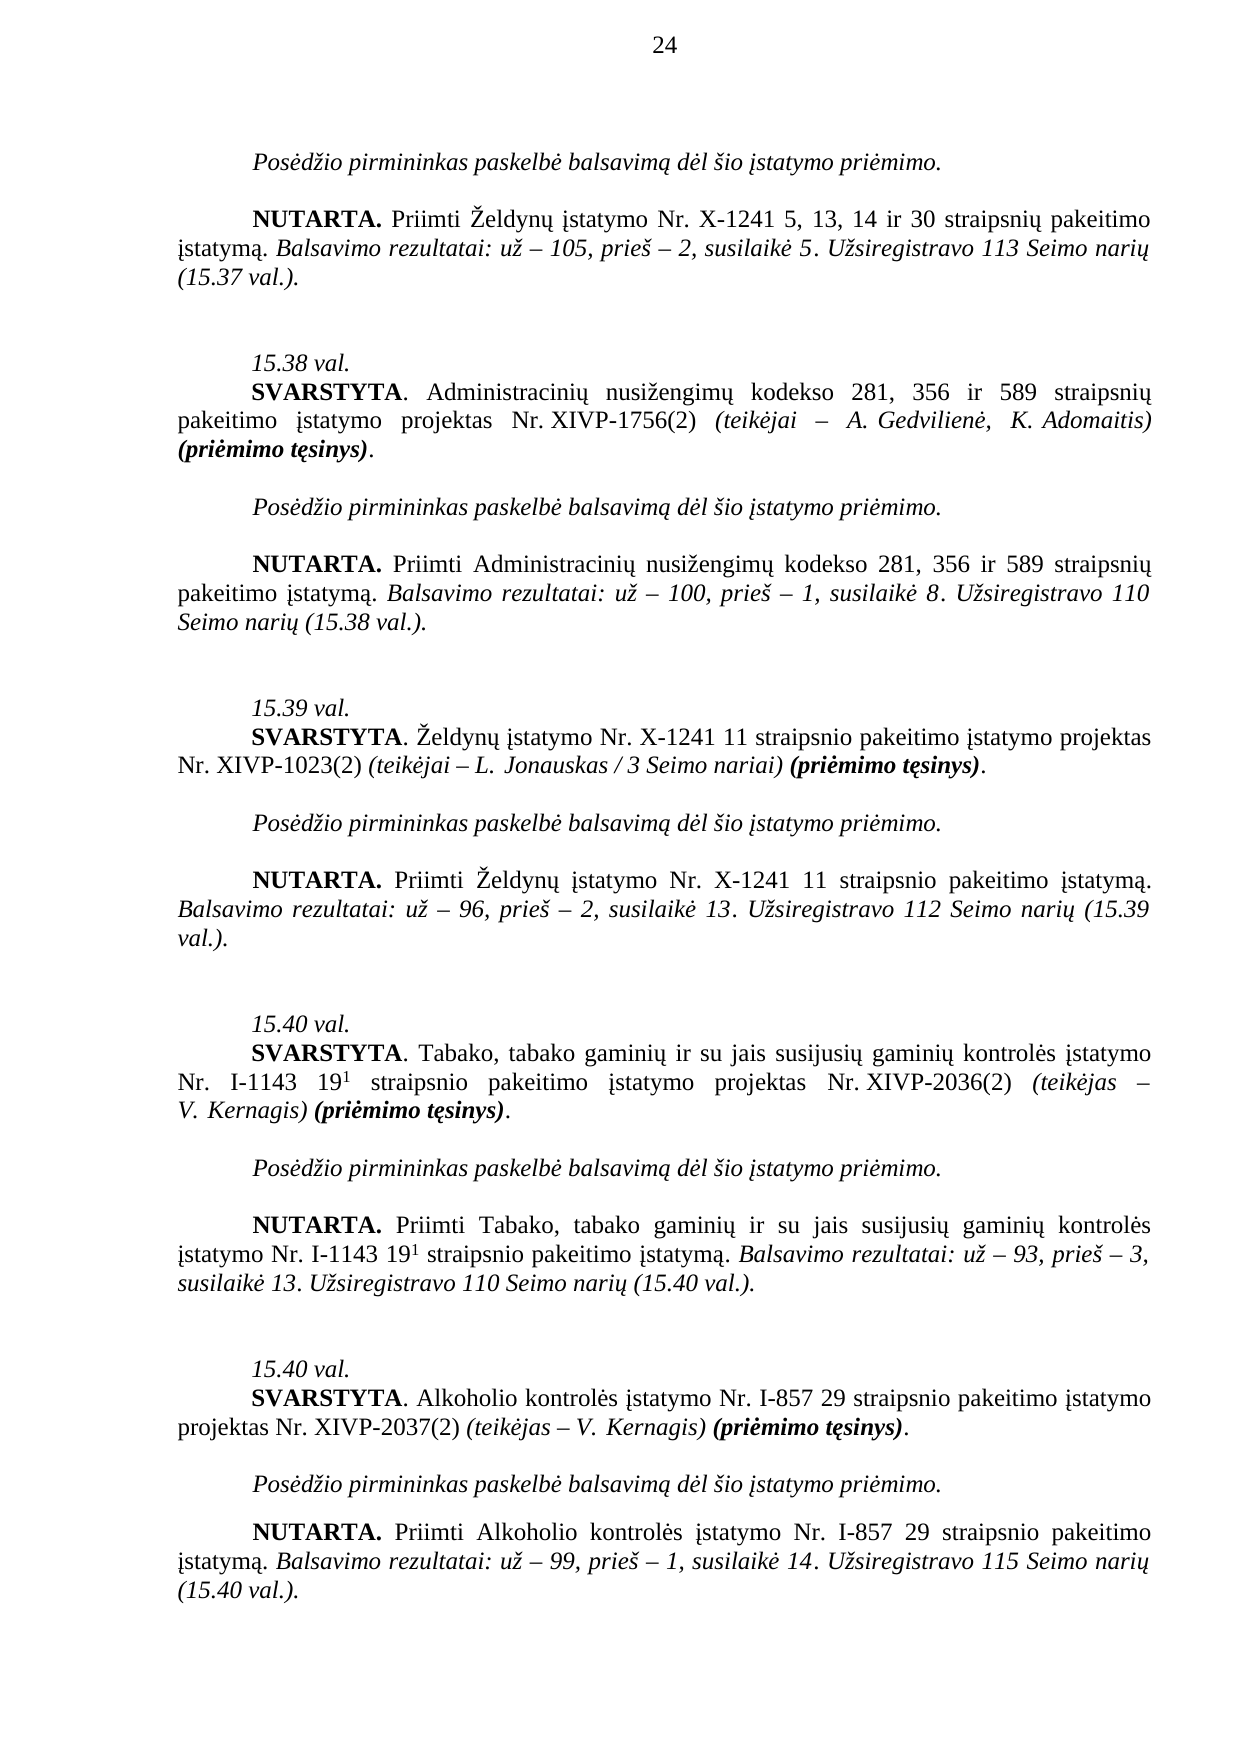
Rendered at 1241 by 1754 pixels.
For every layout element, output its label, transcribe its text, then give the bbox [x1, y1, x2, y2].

text NUTARTA. Priimti Alkoholio kontrolės įstatymo Nr. I-857 29 straipsnio pakeitimo įstatymą. Balsavimo rezultatai: už – 99, prieš – 1, susilaikė 14. Užsiregistravo 115 Seimo narių (15.40 val.). [177, 1517, 1152, 1603]
text SVARSTYTA. Tabako, tabako gaminių ir su jais susijusių gaminių kontrolės įstatymo Nr. I-1143 191 straipsnio pakeitimo įstatymo projektas Nr. XIVP-2036(2) (teikėjas – V. Kernagis) (priėmimo tęsinys). [177, 1038, 1152, 1124]
text SVARSTYTA. Alkoholio kontrolės įstatymo Nr. I-857 29 straipsnio pakeitimo įstatymo projektas Nr. XIVP-2037(2) (teikėjas – V. Kernagis) (priėmimo tęsinys). [177, 1383, 1152, 1441]
text SVARSTYTA. Administracinių nusižengimų kodekso 281, 356 ir 589 straipsnių pakeitimo įstatymo projektas Nr. XIVP-1756(2) (teikėjai – A. Gedvilienė, K. Adomaitis) (priėmimo tęsinys). [177, 377, 1152, 463]
text Posėdžio pirmininkas paskelbė balsavimą dėl šio įstatymo priėmimo. [177, 808, 1152, 837]
text 15.40 val. [177, 1354, 1152, 1383]
text Posėdžio pirmininkas paskelbė balsavimą dėl šio įstatymo priėmimo. [177, 1153, 1152, 1182]
text NUTARTA. Priimti Tabako, tabako gaminių ir su jais susijusių gaminių kontrolės įstatymo Nr. I-1143 191 straipsnio pakeitimo įstatymą. Balsavimo rezultatai: už – 93, prieš – 3, susilaikė 13. Užsiregistravo 110 Seimo narių (15.40 val.). [177, 1211, 1152, 1297]
text 15.40 val. [177, 1009, 1152, 1038]
text Posėdžio pirmininkas paskelbė balsavimą dėl šio įstatymo priėmimo. [177, 147, 1152, 176]
text Posėdžio pirmininkas paskelbė balsavimą dėl šio įstatymo priėmimo. [177, 1469, 1152, 1498]
text 15.39 val. [177, 693, 1152, 722]
text NUTARTA. Priimti Želdynų įstatymo Nr. X-1241 11 straipsnio pakeitimo įstatymą. Balsavimo rezultatai: už – 96, prieš – 2, susilaikė 13. Užsiregistravo 112 Seimo narių (15.39 val.). [177, 866, 1152, 952]
text Posėdžio pirmininkas paskelbė balsavimą dėl šio įstatymo priėmimo. [177, 492, 1152, 521]
text NUTARTA. Priimti Želdynų įstatymo Nr. X-1241 5, 13, 14 ir 30 straipsnių pakeitimo įstatymą. Balsavimo rezultatai: už – 105, prieš – 2, susilaikė 5. Užsiregistravo 113 Seimo narių (15.37 val.). [177, 204, 1152, 291]
text NUTARTA. Priimti Administracinių nusižengimų kodekso 281, 356 ir 589 straipsnių pakeitimo įstatymą. Balsavimo rezultatai: už – 100, prieš – 1, susilaikė 8. Užsiregistravo 110 Seimo narių (15.38 val.). [177, 549, 1152, 636]
text 15.38 val. [177, 348, 1152, 377]
text SVARSTYTA. Želdynų įstatymo Nr. X-1241 11 straipsnio pakeitimo įstatymo projektas Nr. XIVP-1023(2) (teikėjai – L. Jonauskas / 3 Seimo nariai) (priėmimo tęsinys). [177, 722, 1152, 779]
